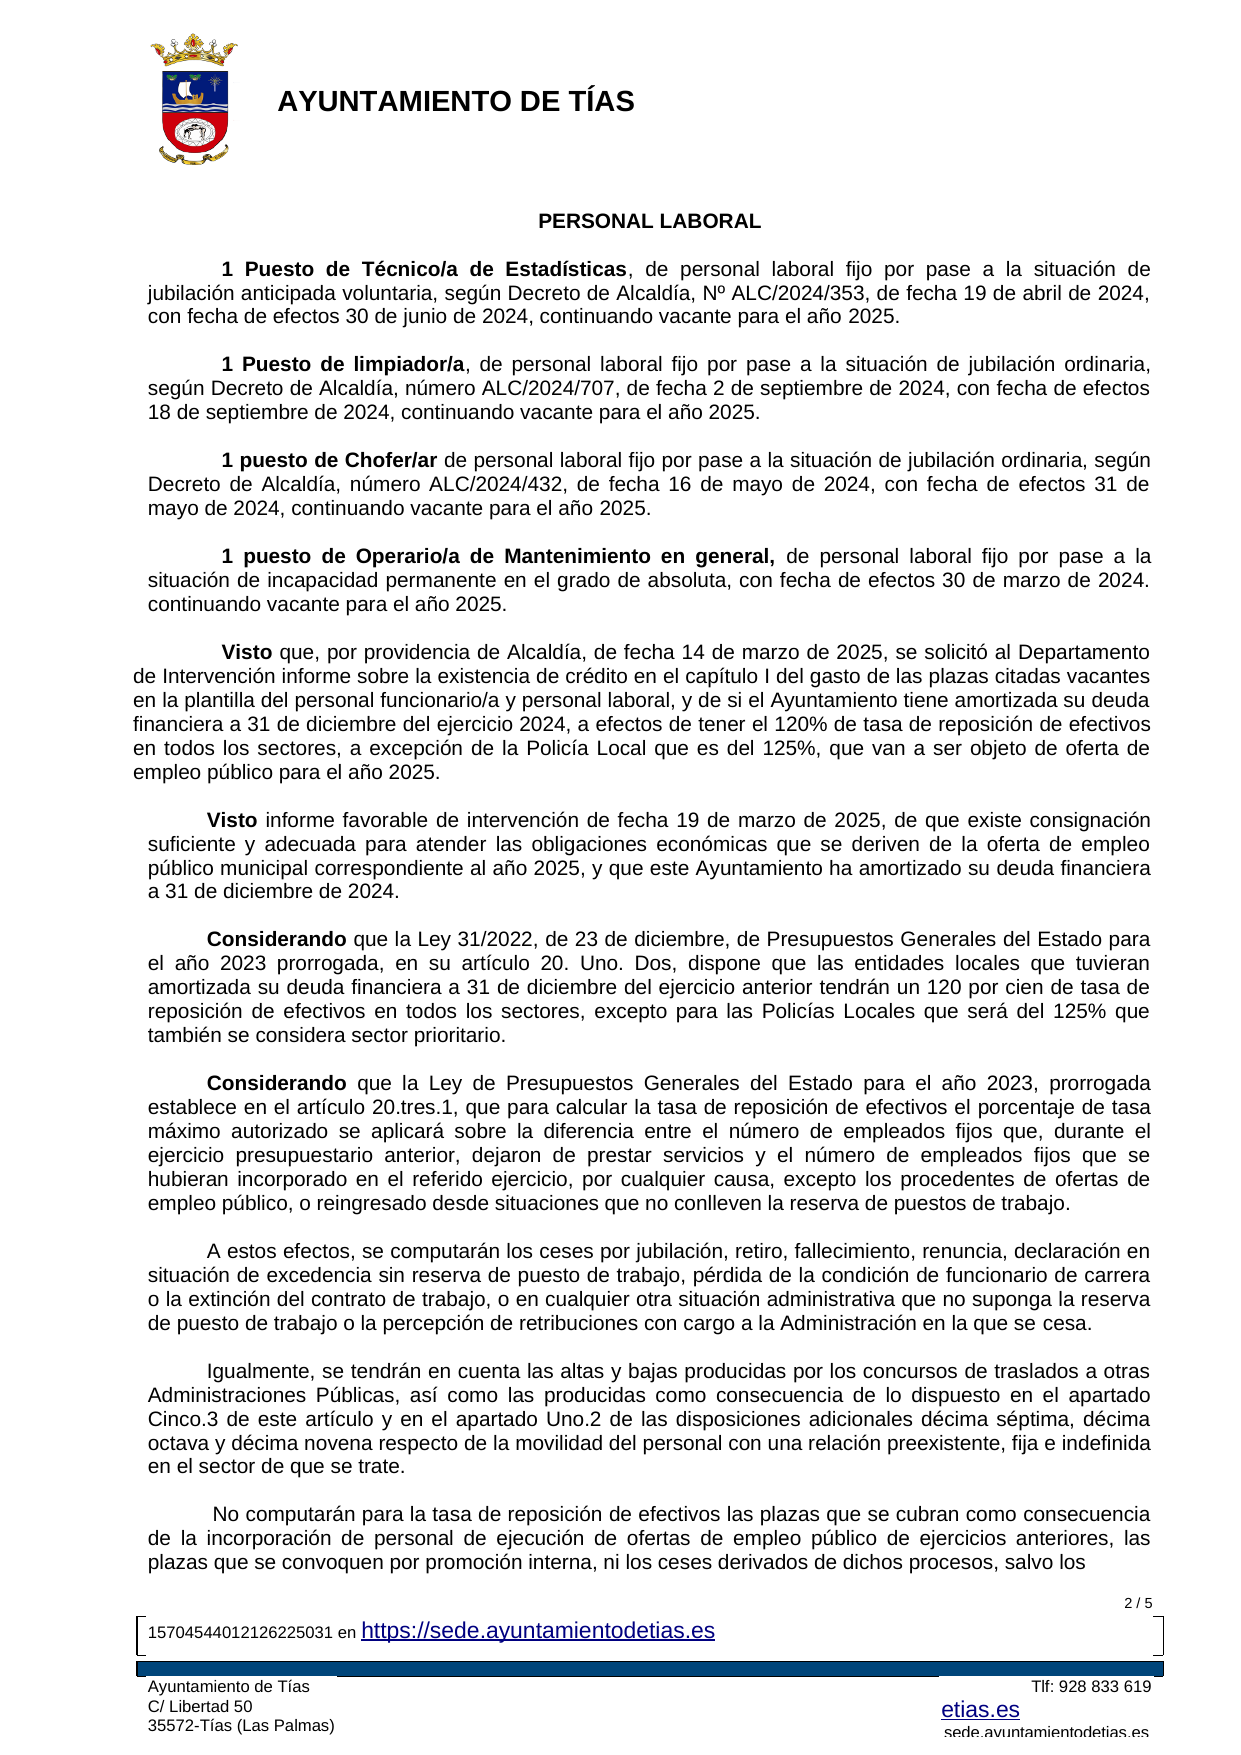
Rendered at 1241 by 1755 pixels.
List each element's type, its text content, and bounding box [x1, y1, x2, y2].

text Visto informe favorable de intervención de fecha 19 de marzo de 2025, de que existe consignación suficiente y adecuada para atender las obligaciones económicas que se deriven de la oferta de empleo público municipal correspondiente al año 2025, y que este Ayuntamiento ha amortizado su deuda financiera a 31 de diciembre de 2024. [148, 807, 1152, 903]
text 2 / 5 [121, 1595, 1152, 1612]
text A estos efectos, se computarán los ceses por jubilación, retiro, fallecimiento, renuncia, declaración en situación de excedencia sin reserva de puesto de trabajo, pérdida de la condición de funcionario de carrera o la extinción del contrato de trabajo, o en cualquier otra situación administrativa que no suponga la reserva de puesto de trabajo o la percepción de retribuciones con cargo a la Administración en la que se cesa. [148, 1239, 1152, 1334]
text 1 puesto de Chofer/ar de personal laboral fijo por pase a la situación de jubilación ordinaria, según Decreto de Alcaldía, número ALC/2024/432, de fecha 16 de mayo de 2024, con fecha de efectos 31 de mayo de 2024, continuando vacante para el año 2025. [148, 448, 1152, 520]
text 1 Puesto de limpiador/a, de personal laboral fijo por pase a la situación de jubilación ordinaria, según Decreto de Alcaldía, número ALC/2024/707, de fecha 2 de septiembre de 2024, con fecha de efectos 18 de septiembre de 2024, continuando vacante para el año 2025. [148, 352, 1152, 424]
subtitle PERSONAL LABORAL [484, 208, 816, 232]
text Considerando que la Ley de Presupuestos Generales del Estado para el año 2023, prorrogada establece en el artículo 20.tres.1, que para calcular la tasa de reposición de efectivos el porcentaje de tasa máximo autorizado se aplicará sobre la diferencia entre el número de empleados fijos que, durante el ejercicio presupuestario anterior, dejaron de prestar servicios y el número de empleados fijos que se hubieran incorporado en el referido ejercicio, por cualquier causa, excepto los procedentes de ofertas de empleo público, o reingresado desde situaciones que no conlleven la reserva de puestos de trabajo. [148, 1071, 1152, 1215]
text Considerando que la Ley 31/2022, de 23 de diciembre, de Presupuestos Generales del Estado para el año 2023 prorrogada, en su artículo 20. Uno. Dos, dispone que las entidades locales que tuvieran amortizada su deuda financiera a 31 de diciembre del ejercicio anterior tendrán un 120 por cien de tasa de reposición de efectivos en todos los sectores, excepto para las Policías Locales que será del 125% que también se considera sector prioritario. [148, 927, 1152, 1047]
text 1 puesto de Operario/a de Mantenimiento en general, de personal laboral fijo por pase a la situación de incapacidad permanente en el grado de absoluta, con fecha de efectos 30 de marzo de 2024. continuando vacante para el año 2025. [148, 544, 1152, 616]
text Visto que, por providencia de Alcaldía, de fecha 14 de marzo de 2025, se solicitó al Departamento de Intervención informe sobre la existencia de crédito en el capítulo I del gasto de las plazas citadas vacantes en la plantilla del personal funcionario/a y personal laboral, y de si el Ayuntamiento tiene amortizada su deuda financiera a 31 de diciembre del ejercicio 2024, a efectos de tener el 120% de tasa de reposición de efectivos en todos los sectores, a excepción de la Policía Local que es del 125%, que van a ser objeto de oferta de empleo público para el año 2025. [133, 640, 1152, 783]
text No computarán para la tasa de reposición de efectivos las plazas que se cubran como consecuencia de la incorporación de personal de ejecución de ofertas de empleo público de ejercicios anteriores, las plazas que se convoquen por promoción interna, ni los ceses derivados de dichos procesos, salvo los [148, 1502, 1152, 1574]
text Igualmente, se tendrán en cuenta las altas y bajas producidas por los concursos de traslados a otras Administraciones Públicas, así como las producidas como consecuencia de lo dispuesto en el apartado Cinco.3 de este artículo y en el apartado Uno.2 de las disposiciones adicionales décima séptima, décima octava y décima novena respecto de la movilidad del personal con una relación preexistente, fija e indefinida en el sector de que se trate. [148, 1358, 1152, 1478]
text 1 Puesto de Técnico/a de Estadísticas, de personal laboral fijo por pase a la situación de jubilación anticipada voluntaria, según Decreto de Alcaldía, Nº ALC/2024/353, de fecha 19 de abril de 2024, con fecha de efectos 30 de junio de 2024, continuando vacante para el año 2025. [148, 256, 1152, 328]
